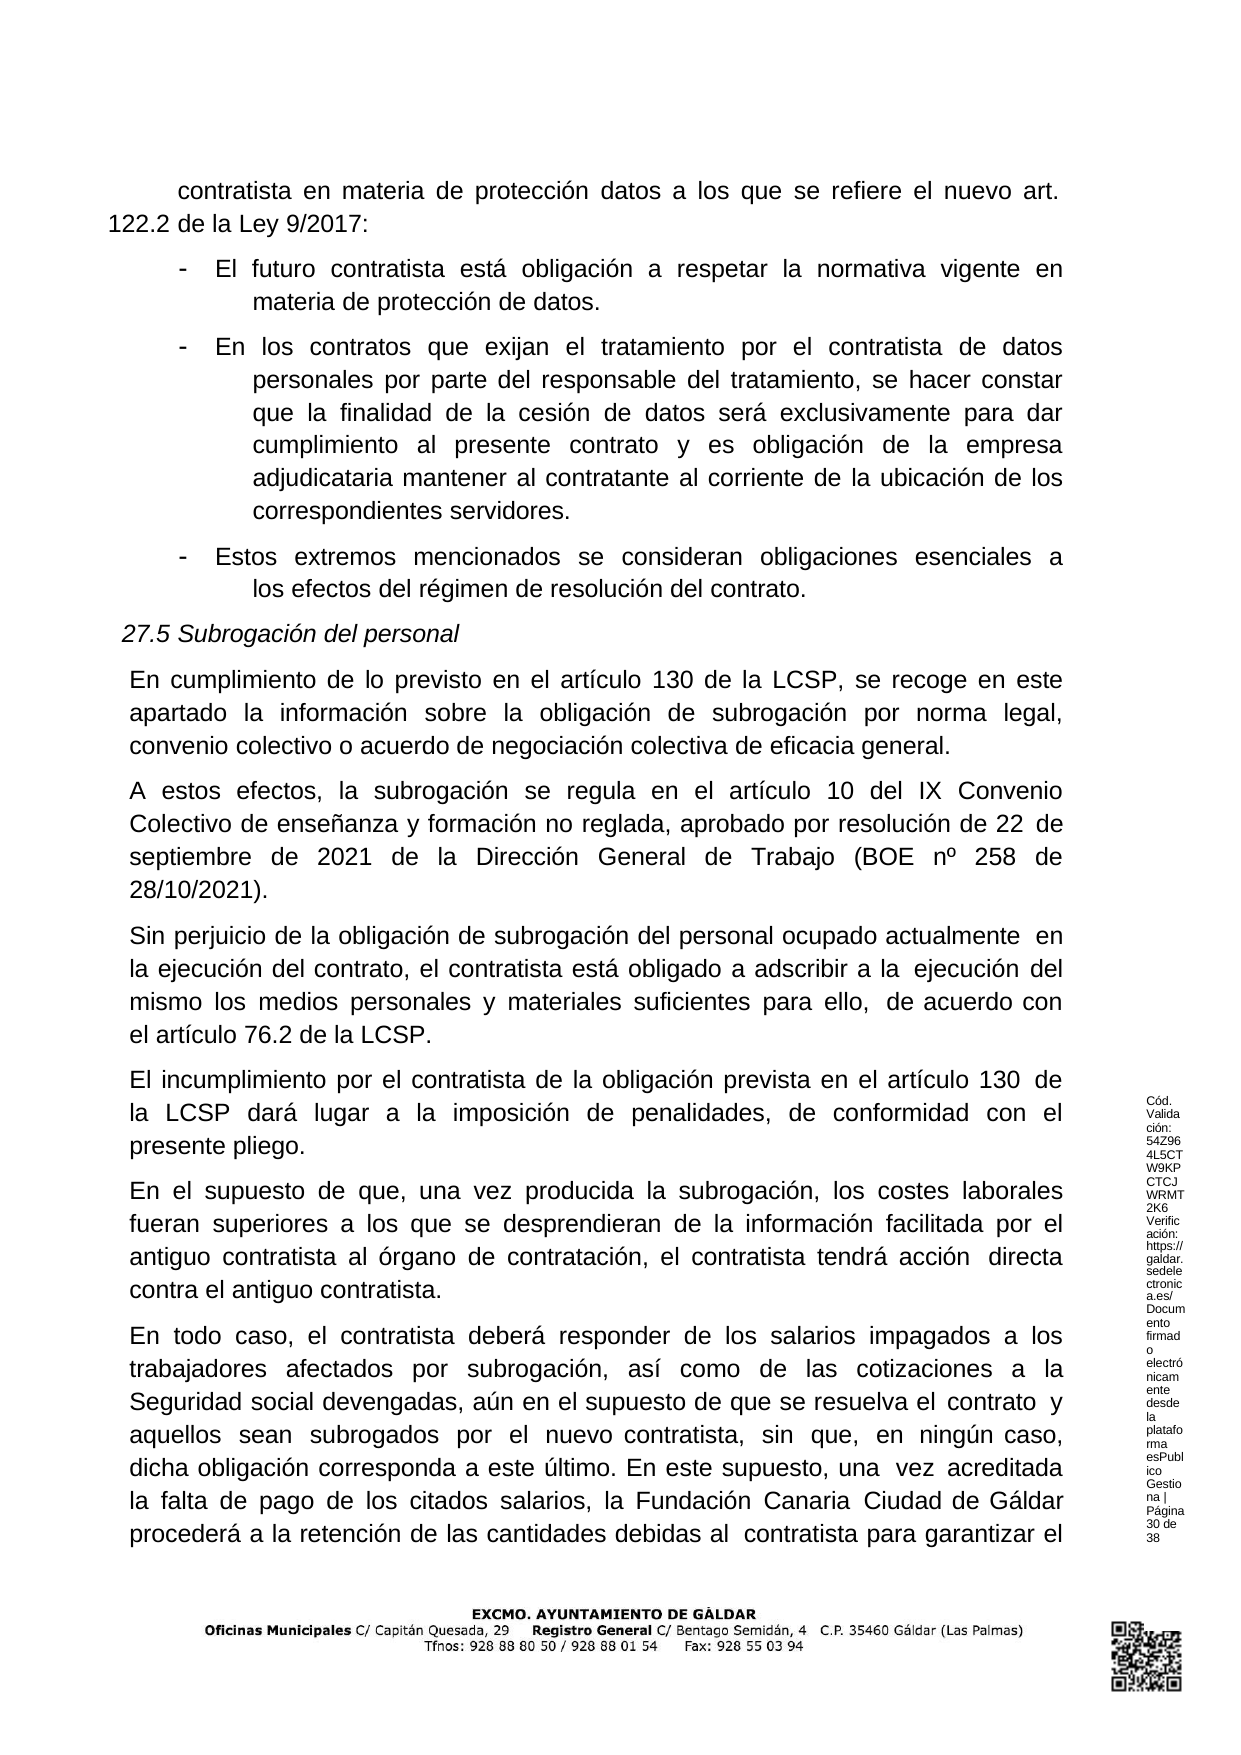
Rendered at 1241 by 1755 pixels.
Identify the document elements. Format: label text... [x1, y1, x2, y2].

text En cumplimiento de lo previsto en el artículo 130 de la LCSP, se recoge en este apartado la información sobre la obligación de subrogación por norma legal, convenio colectivo o acuerdo de negociación colectiva de eficacia general. [129, 665, 1063, 759]
text contratista en materia de protección datos a los que se refiere el nuevo art. [177, 176, 1195, 204]
text [1144, 1094, 1186, 1631]
list El futuro contratista está obligación a respetar la normativa vigente en materia de protección de datos. [178, 254, 1063, 315]
text Documento firmado electrónicamente desde la plataforma esPublico Gestiona | Página 30 de 38 [1146, 1303, 1186, 1545]
text A estos efectos, la subrogación se regula en el artículo 10 del IX Convenio Colectivo de enseñanza y formación no reglada, aprobado por resolución de 22 de septiembre de 2021 de la Dirección General de Trabajo (BOE nº 258 de 28/10/2021). [129, 776, 1063, 904]
text Sin perjuicio de la obligación de subrogación del personal ocupado actualmente en la ejecución del contrato, el contratista está obligado a adscribir a la ejecución del mismo los medios personales y materiales suficientes para ello, de acuerdo con el artículo 76.2 de la LCSP. [129, 921, 1063, 1049]
text En todo caso, el contratista deberá responder de los salarios impagados a los trabajadores afectados por subrogación, así como de las cotizaciones a la Seguridad social devengadas, aún en el supuesto de que se resuelva el contrato y aquellos sean subrogados por el nuevo contratista, sin que, en ningún caso, dicha obligación corresponda a este último. En este supuesto, una vez acreditada la falta de pago de los citados salarios, la Fundación Canaria Ciudad de Gáldar procederá a la retención de las cantidades debidas al contratista para garantizar el [129, 1321, 1064, 1548]
list de la Ley 9/2017: [108, 209, 1195, 237]
text El incumplimiento por el contratista de la obligación prevista en el artículo 130 de la LCSP dará lugar a la imposición de penalidades, de conformidad con el presente pliego. [129, 1066, 1063, 1160]
list Subrogación del personal [122, 619, 1195, 648]
text Verificación: https://galdar.sedelectronica.es/ [1146, 1216, 1186, 1303]
list Estos extremos mencionados se consideran obligaciones esenciales a los efectos del régimen de resolución del contrato. [178, 541, 1063, 603]
text En el supuesto de que, una vez producida la subrogación, los costes laborales fueran superiores a los que se desprendieran de la información facilitada por el antiguo contratista al órgano de contratación, el contratista tendrá acción directa contra el antiguo contratista. [129, 1176, 1063, 1304]
list En los contratos que exijan el tratamiento por el contratista de datos personales por parte del responsable del tratamiento, se hacer constar que la finalidad de la cesión de datos será exclusivamente para dar cumplimiento al presente contrato y es obligación de la empresa adjudicataria mantener al contratante al corriente de la ubicación de los correspondientes servidores. [178, 332, 1063, 524]
text Cód. Validación: 54Z964L5CTW9KPCTCJWRMT2K6 [1146, 1094, 1186, 1216]
